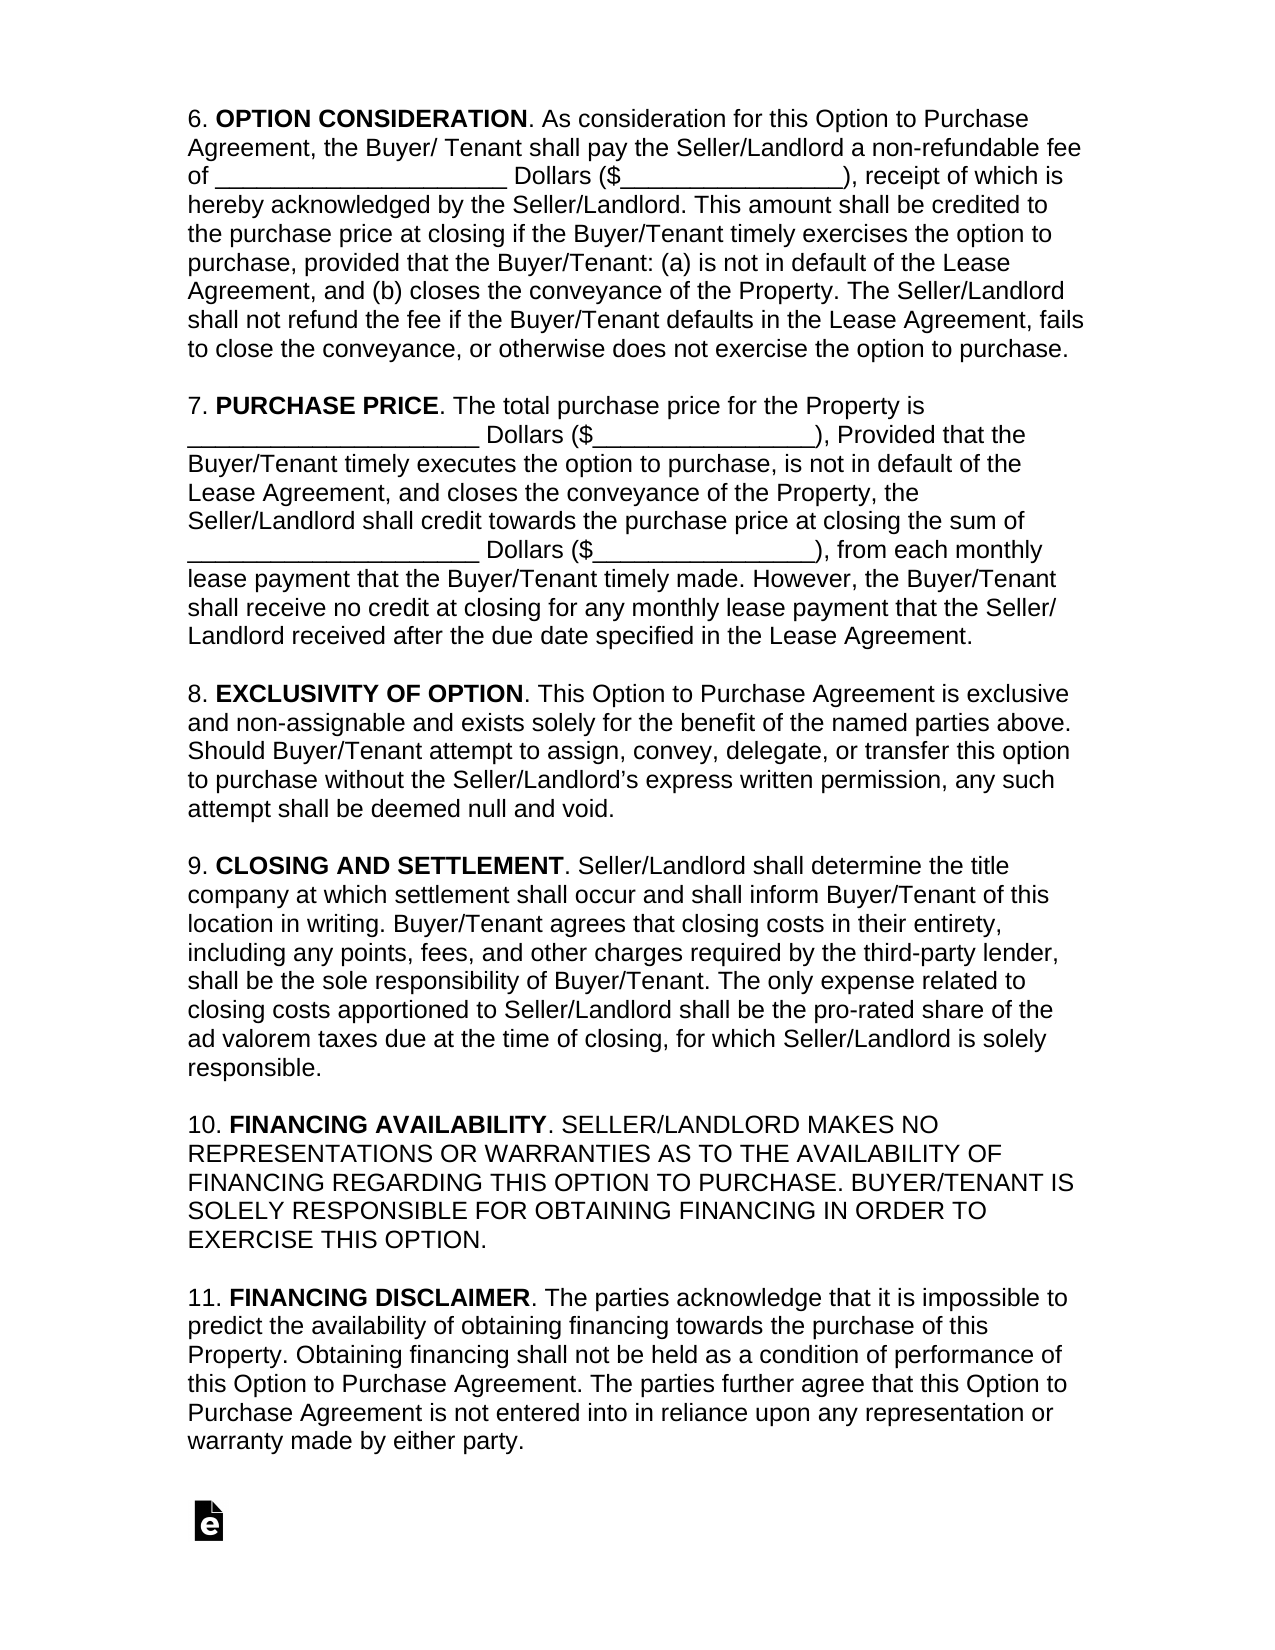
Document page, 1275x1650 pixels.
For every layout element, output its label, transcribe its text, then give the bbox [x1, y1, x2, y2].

text 8. EXCLUSIVITY OF OPTION. This Option to Purchase Agreement is exclusive and non-assignable and exists solely for the benefit of the named parties above. Should Buyer/Tenant attempt to assign, convey, delegate, or transfer this option to purchase without the Seller/Landlord’s express written permission, any such attempt shall be deemed null and void. [187, 679, 1087, 822]
text 7. PURCHASE PRICE. The total purchase price for the Property is _____________________ Dollars ($________________), Provided that the Buyer/Tenant timely executes the option to purchase, is not in default of the Lease Agreement, and closes the conveyance of the Property, the Seller/Landlord shall credit towards the purchase price at closing the sum of _____________________ Dollars ($________________), from each monthly lease payment that the Buyer/Tenant timely made. However, the Buyer/Tenant shall receive no credit at closing for any monthly lease payment that the Seller/ Landlord received after the due date specified in the Lease Agreement. [187, 391, 1087, 650]
text 10. FINANCING AVAILABILITY. SELLER/LANDLORD MAKES NO REPRESENTATIONS OR WARRANTIES AS TO THE AVAILABILITY OF FINANCING REGARDING THIS OPTION TO PURCHASE. BUYER/TENANT IS SOLELY RESPONSIBLE FOR OBTAINING FINANCING IN ORDER TO EXERCISE THIS OPTION. [187, 1110, 1087, 1254]
text 11. FINANCING DISCLAIMER. The parties acknowledge that it is impossible to predict the availability of obtaining financing towards the purchase of this Property. Obtaining financing shall not be held as a condition of performance of this Option to Purchase Agreement. The parties further agree that this Option to Purchase Agreement is not entered into in reliance upon any representation or warranty made by either party. [187, 1282, 1087, 1455]
text 9. CLOSING AND SETTLEMENT. Seller/Landlord shall determine the title company at which settlement shall occur and shall inform Buyer/Tenant of this location in writing. Buyer/Tenant agrees that closing costs in their entirety, including any points, fees, and other charges required by the third-party lender, shall be the sole responsibility of Buyer/Tenant. The only expense related to closing costs apportioned to Seller/Landlord shall be the pro-rated share of the ad valorem taxes due at the time of closing, for which Seller/Landlord is solely responsible. [187, 851, 1087, 1081]
text 6. OPTION CONSIDERATION. As consideration for this Option to Purchase Agreement, the Buyer/ Tenant shall pay the Seller/Landlord a non-refundable fee of _____________________ Dollars ($________________), receipt of which is hereby acknowledged by the Seller/Landlord. This amount shall be credited to the purchase price at closing if the Buyer/Tenant timely exercises the option to purchase, provided that the Buyer/Tenant: (a) is not in default of the Lease Agreement, and (b) closes the conveyance of the Property. The Seller/Landlord shall not refund the fee if the Buyer/Tenant defaults in the Lease Agreement, fails to close the conveyance, or otherwise does not exercise the option to purchase. [187, 104, 1087, 362]
